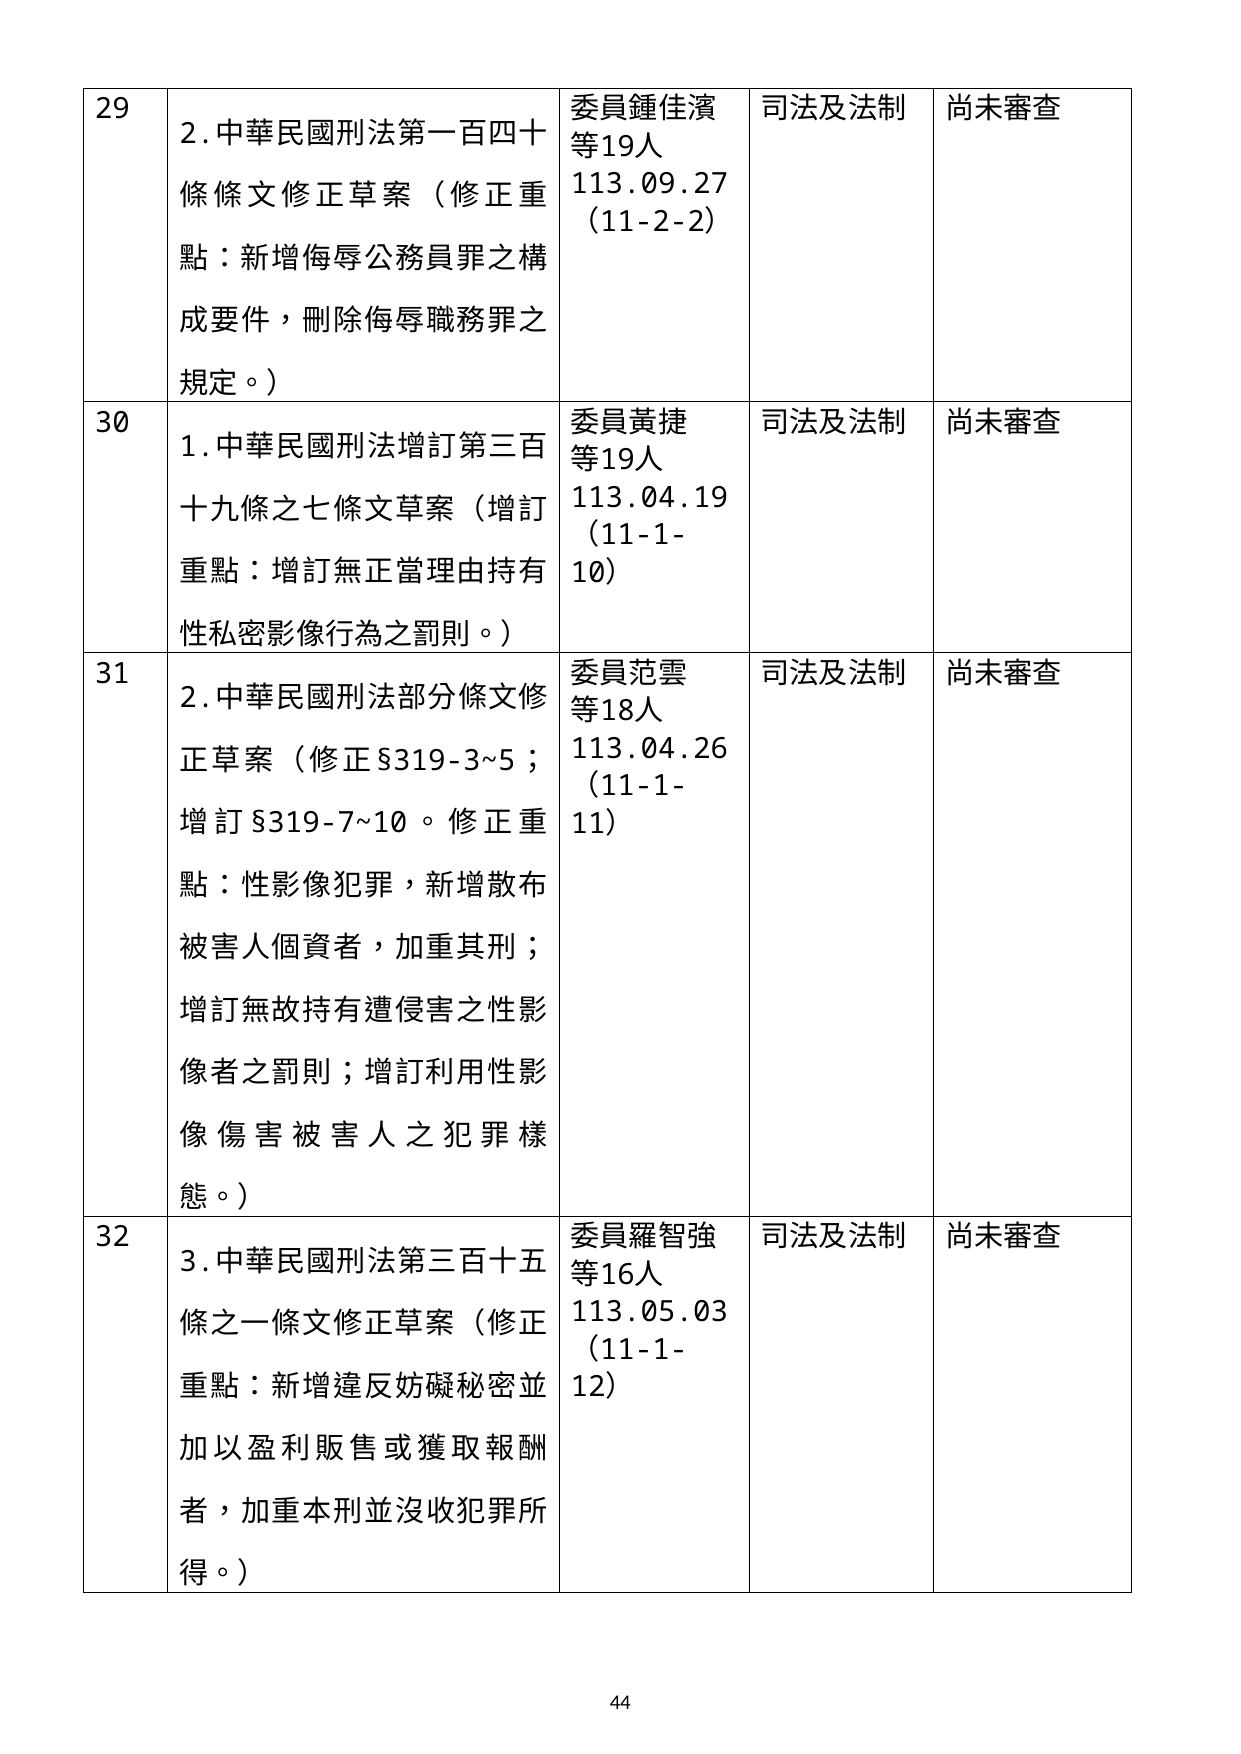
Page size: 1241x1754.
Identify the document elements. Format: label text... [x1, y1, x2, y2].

table_cell 1.中華民國刑法增訂第三百十九條之七條文草案（增訂重點：增訂無正當理由持有性私密影像行為之罰則。） [168, 402, 559, 652]
table_cell 委員黃捷 等19人 113.04.19 （11-1-10） [560, 402, 749, 652]
table_cell 尚未審查 [934, 653, 1131, 1216]
table_cell 委員范雲 等18人 113.04.26 （11-1-11） [560, 653, 749, 1216]
table_cell 司法及法制 [750, 89, 933, 401]
table_cell 3.中華民國刑法第三百十五條之一條文修正草案（修正重點：新增違反妨礙秘密並加以盈利販售或獲取報酬者，加重本刑並沒收犯罪所得。） [168, 1217, 559, 1592]
table_cell 司法及法制 [750, 1217, 933, 1592]
table_cell 司法及法制 [750, 653, 933, 1216]
table_cell 委員鍾佳濱 等19人 113.09.27 （11-2-2） [560, 89, 749, 401]
table_cell 32 [84, 1217, 167, 1592]
table_cell 2.中華民國刑法第一百四十條條文修正草案（修正重點：新增侮辱公務員罪之構成要件，刪除侮辱職務罪之規定。） [168, 89, 559, 401]
table_cell 尚未審查 [934, 402, 1131, 652]
table_cell 委員羅智強 等16人 113.05.03 （11-1-12） [560, 1217, 749, 1592]
table_cell 30 [84, 402, 167, 652]
table_cell 31 [84, 653, 167, 1216]
table_cell 尚未審查 [934, 89, 1131, 401]
table_cell 29 [84, 89, 167, 401]
table_cell 司法及法制 [750, 402, 933, 652]
table_cell 2.中華民國刑法部分條文修正草案（修正§319-3~5；增訂§319-7~10。修正重點：性影像犯罪，新增散布被害人個資者，加重其刑；增訂無故持有遭侵害之性影像者之罰則；增訂利用性影像傷害被害人之犯罪樣態。） [168, 653, 559, 1216]
table_cell 尚未審查 [934, 1217, 1131, 1592]
